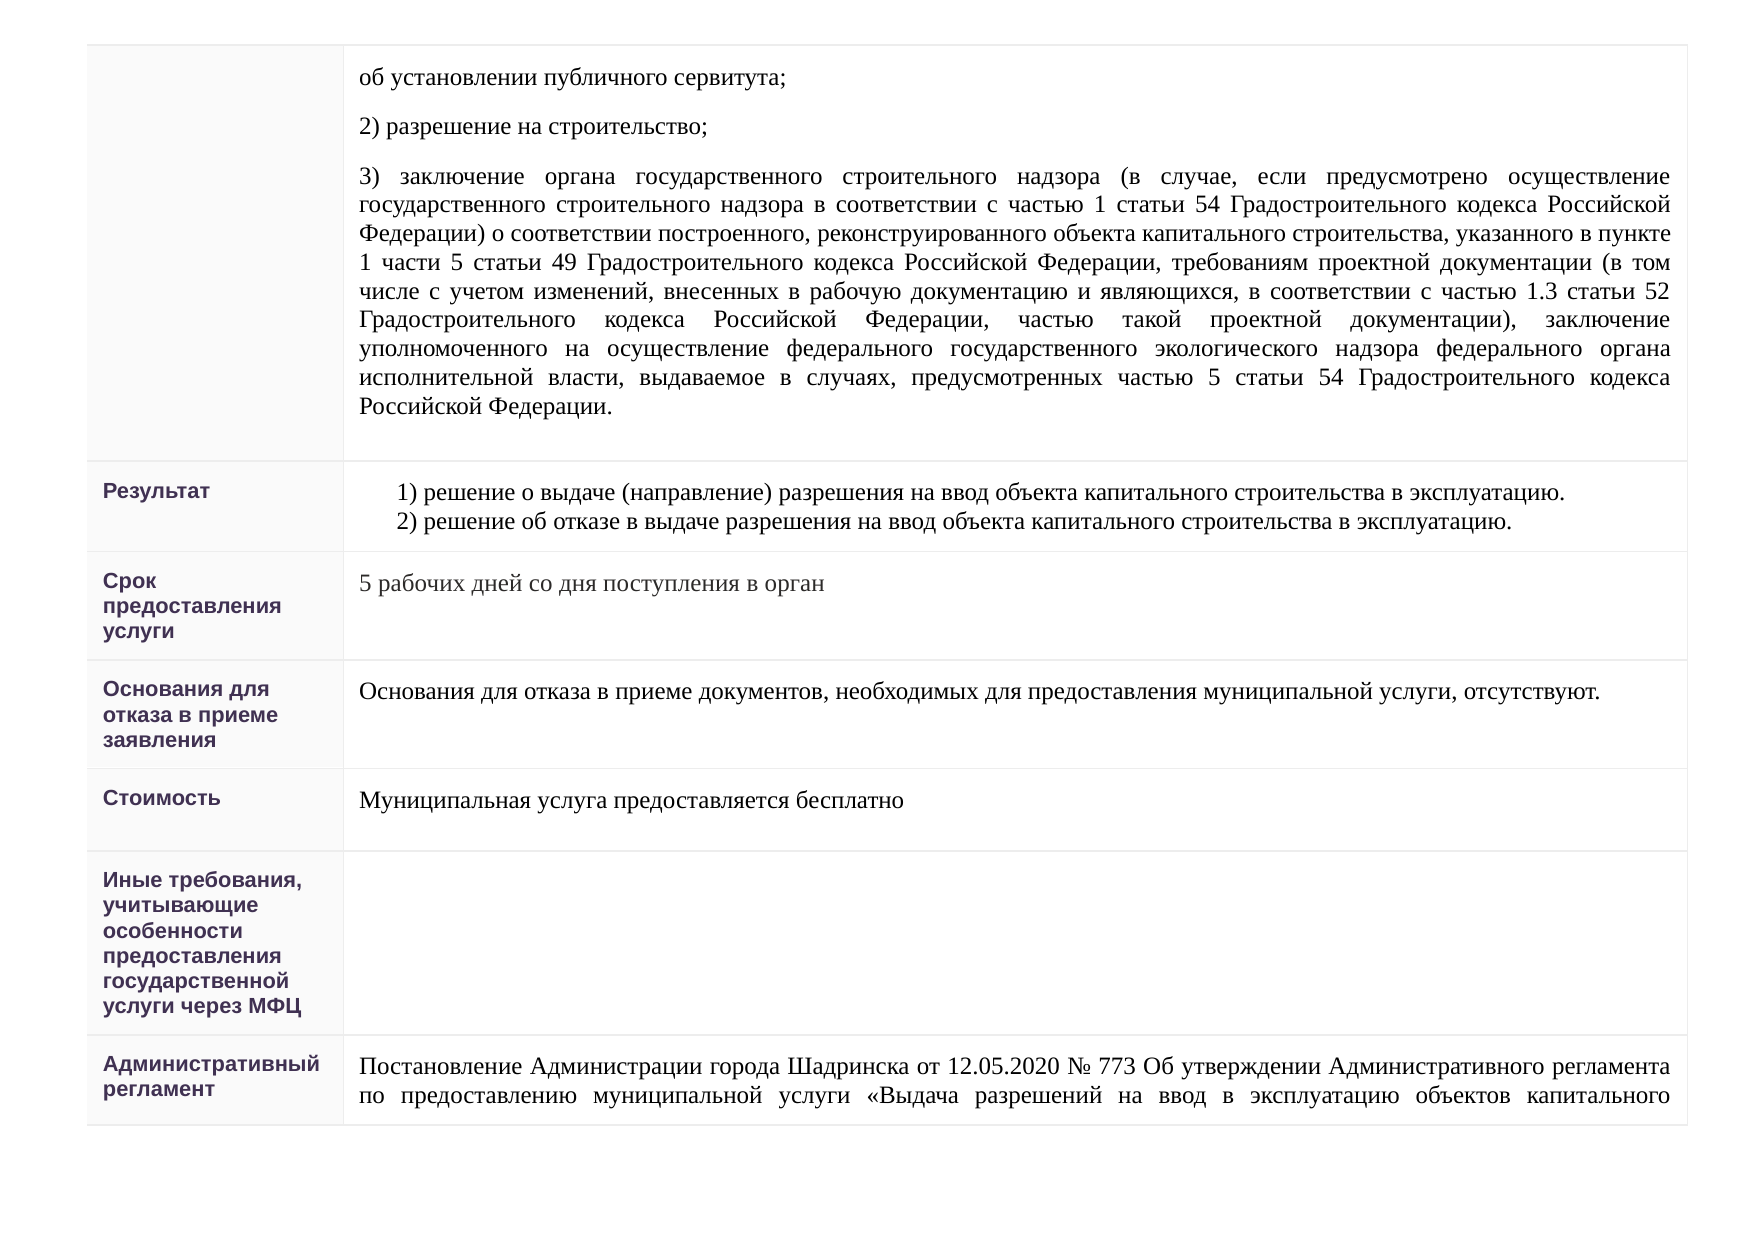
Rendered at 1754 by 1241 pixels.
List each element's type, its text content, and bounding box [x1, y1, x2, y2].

table_cell Стоимость [87, 769, 343, 850]
table_cell 5 рабочих дней со дня поступления в орган [344, 552, 1687, 659]
table_cell Административный регламент [87, 1036, 343, 1124]
table_cell Муниципальная услуга предоставляется бесплатно [344, 769, 1687, 850]
table_cell Иные требования, учитывающие особенности предоставления государственной услуги через МФЦ [87, 852, 343, 1034]
table_cell об установлении публичного сервитута; 2) разрешение на строительство; 3) заключение органа государственного строительного надзора (в случае, если предусмотрено осуществление государственного строительного надзора в соответствии с частью 1 статьи 54 Градостроительного кодекса Российской Федерации) о соответствии построенного, реконструированного объекта капитального строительства, указанного в пункте 1 части 5 статьи 49 Градостроительного кодекса Российской Федерации, требованиям проектной документации (в том числе с учетом изменений, внесенных в рабочую документацию и являющихся, в соответствии с частью 1.3 статьи 52 Градостроительного кодекса Российской Федерации, частью такой проектной документации), заключение уполномоченного на осуществление федерального государственного экологического надзора федерального органа исполнительной власти, выдаваемое в случаях, предусмотренных частью 5 статьи 54 Градостроительного кодекса Российской Федерации. [344, 46, 1687, 460]
table_cell [344, 852, 1687, 1034]
table_cell [87, 46, 343, 460]
table_cell Срок предоставления услуги [87, 552, 343, 659]
table_cell Основания для отказа в приеме заявления [87, 661, 343, 767]
table_cell Постановление Администрации города Шадринска от 12.05.2020 № 773 Об утверждении Административного регламента по предоставлению муниципальной услуги «Выдача разрешений на ввод в эксплуатацию объектов капитального [344, 1036, 1687, 1124]
table_cell Основания для отказа в приеме документов, необходимых для предоставления муниципальной услуги, отсутствуют. [344, 661, 1687, 767]
table_cell Результат [87, 462, 343, 551]
table_cell 1) решение о выдаче (направление) разрешения на ввод объекта капитального строительства в эксплуатацию. 2) решение об отказе в выдаче разрешения на ввод объекта капитального строительства в эксплуатацию. [344, 462, 1687, 551]
